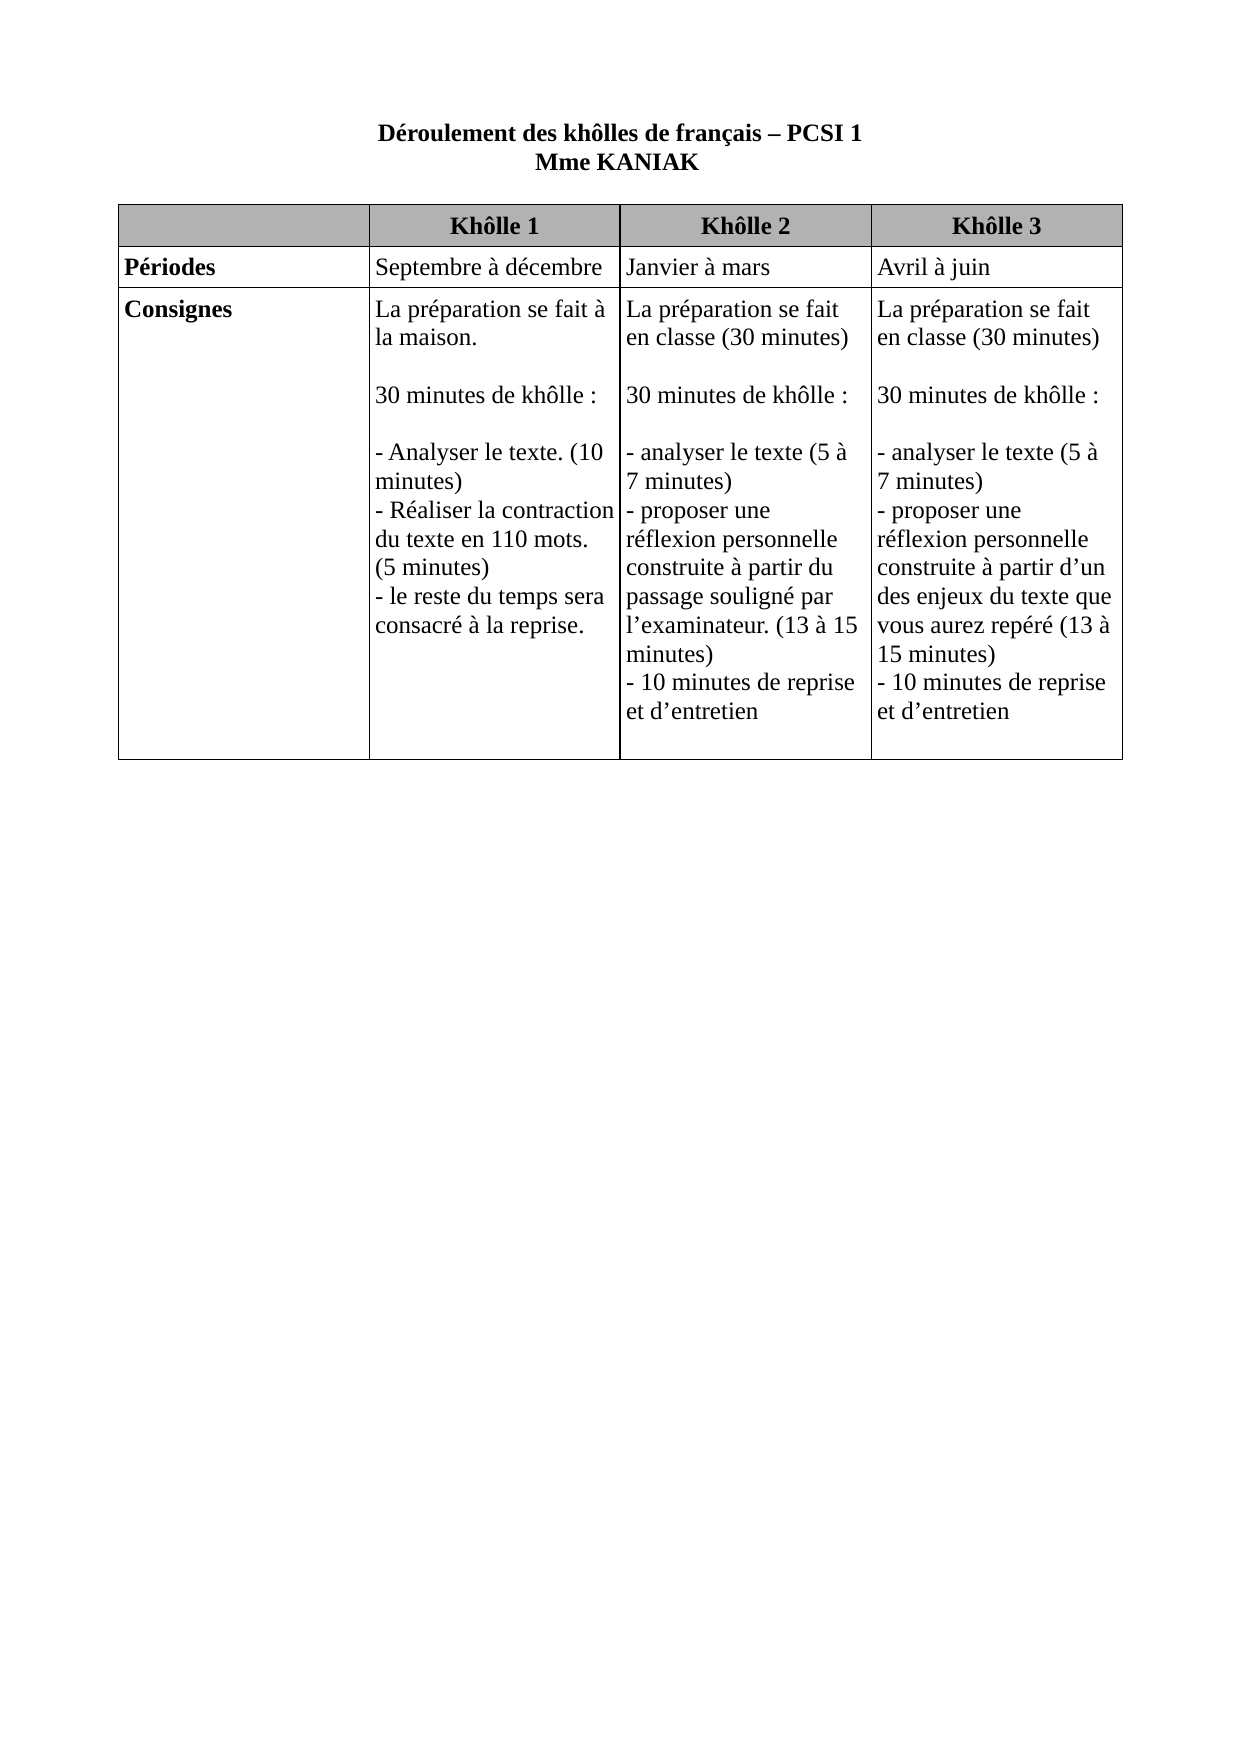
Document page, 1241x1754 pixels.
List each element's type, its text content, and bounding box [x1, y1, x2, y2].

table_cell Consignes [119, 288, 369, 759]
table_cell Janvier à mars [621, 247, 871, 287]
table_cell La préparation se fait en classe (30 minutes) 30 minutes de khôlle : - analyser le texte (5 à 7 minutes) - proposer une réflexion personnelle construite à partir du passage souligné par l’examinateur. (13 à 15 minutes) - 10 minutes de reprise et d’entretien [621, 288, 871, 759]
table_cell Périodes [119, 247, 369, 287]
table_header [119, 205, 369, 246]
table_header Khôlle 2 [621, 205, 871, 246]
table_header Khôlle 1 [370, 205, 619, 246]
table_cell Avril à juin [872, 247, 1122, 287]
text Déroulement des khôlles de français – PCSI 1 [118, 118, 1122, 147]
table_cell La préparation se fait à la maison. 30 minutes de khôlle : - Analyser le texte. (10 minutes) - Réaliser la contraction du texte en 110 mots. (5 minutes) - le reste du temps sera consacré à la reprise. [370, 288, 619, 759]
table_cell Septembre à décembre [370, 247, 619, 287]
text Mme KANIAK [118, 147, 1122, 176]
table_header Khôlle 3 [872, 205, 1122, 246]
table_cell La préparation se fait en classe (30 minutes) 30 minutes de khôlle : - analyser le texte (5 à 7 minutes) - proposer une réflexion personnelle construite à partir d’un des enjeux du texte que vous aurez repéré (13 à 15 minutes) - 10 minutes de reprise et d’entretien [872, 288, 1122, 759]
